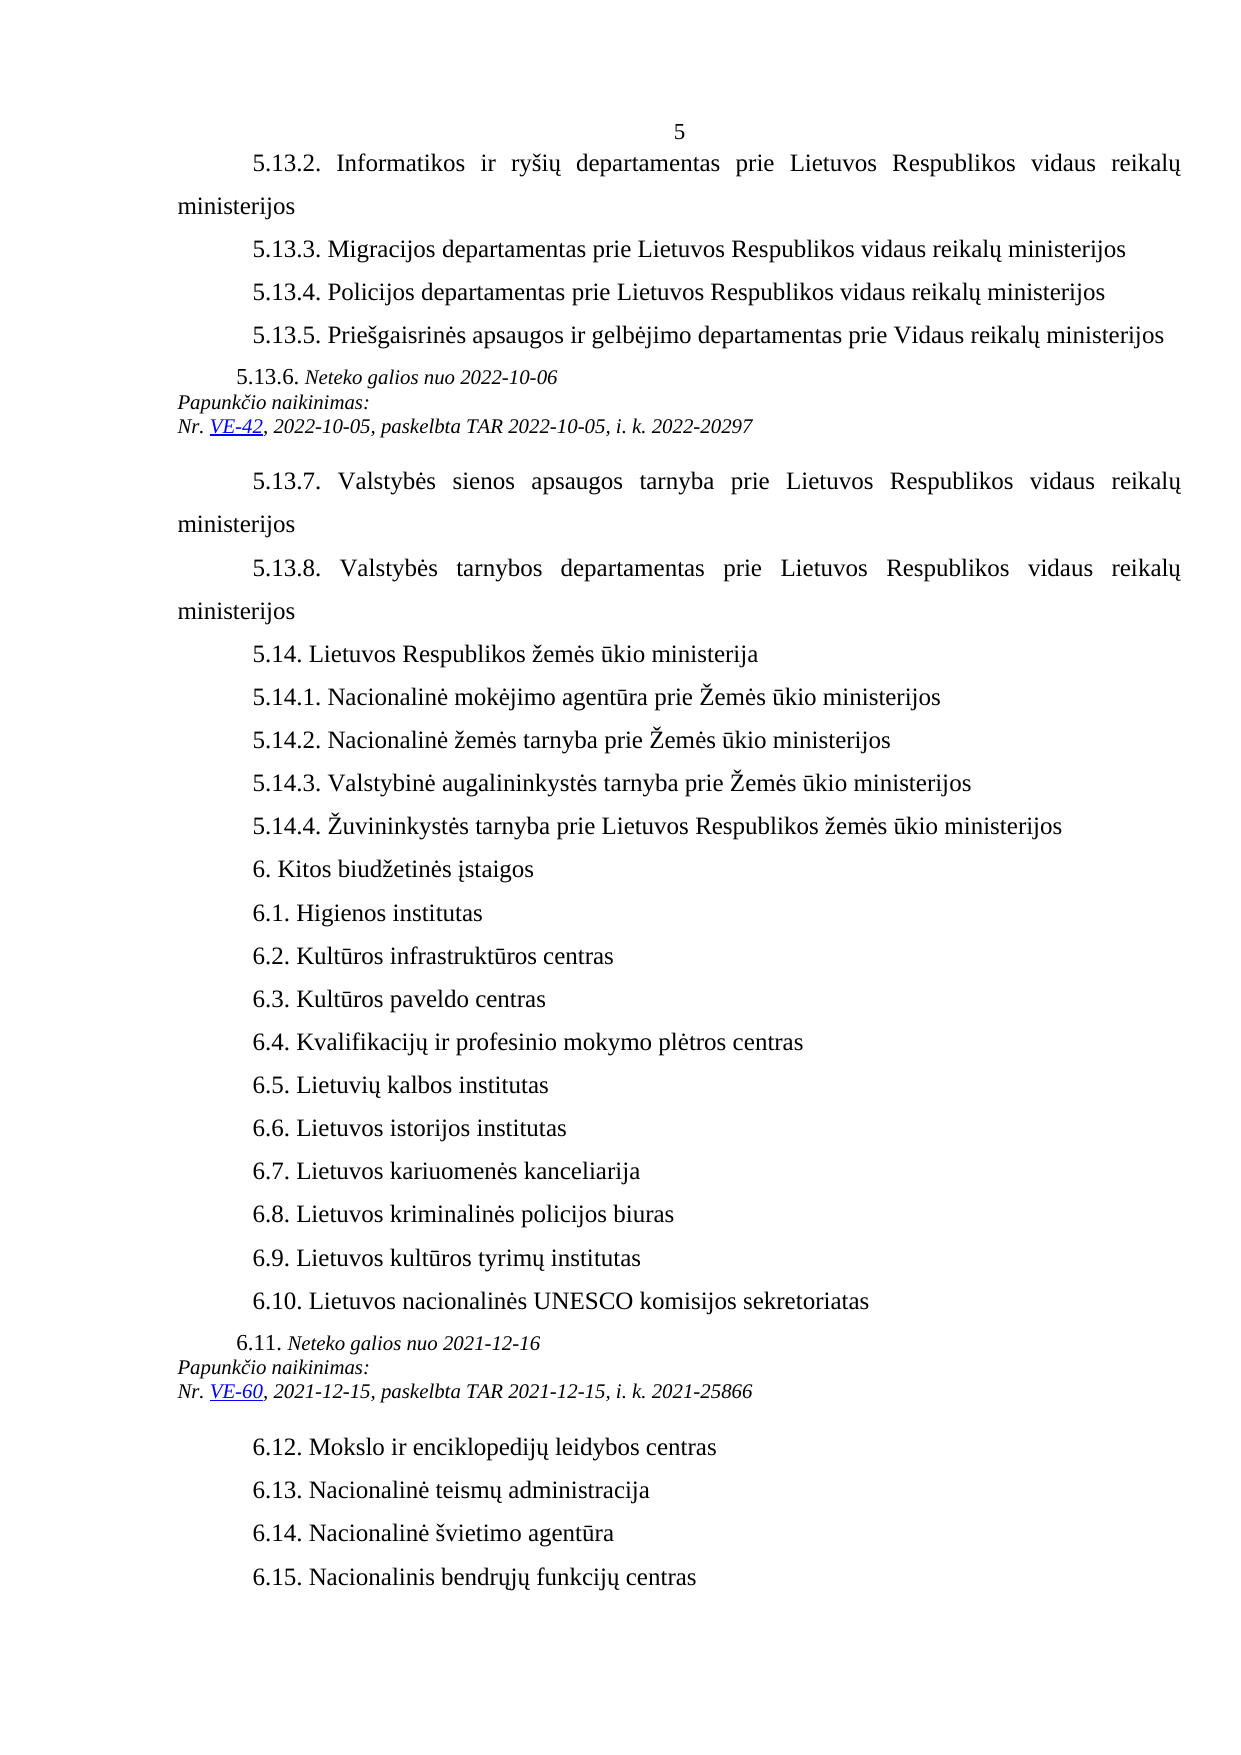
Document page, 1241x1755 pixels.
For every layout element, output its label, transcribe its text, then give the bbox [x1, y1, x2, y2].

text 5.13.3. Migracijos departamentas prie Lietuvos Respublikos vidaus reikalų ministerijos [177, 234, 1181, 263]
text 6.5. Lietuvių kalbos institutas [177, 1070, 1181, 1099]
text 6.8. Lietuvos kriminalinės policijos biuras [177, 1199, 1181, 1228]
text 6.2. Kultūros infrastruktūros centras [177, 941, 1181, 969]
text 5.13.2. Informatikos ir ryšių departamentas prie Lietuvos Respublikos vidaus reikalų ministerijos [177, 148, 1181, 219]
text Nr. VE-60, 2021-12-15, paskelbta TAR 2021-12-15, i. k. 2021-25866 [177, 1379, 1181, 1403]
text 5.13.5. Priešgaisrinės apsaugos ir gelbėjimo departamentas prie Vidaus reikalų ministerijos [177, 320, 1181, 349]
text Nr. VE-42, 2022-10-05, paskelbta TAR 2022-10-05, i. k. 2022-20297 [177, 414, 1181, 438]
text 5.13.4. Policijos departamentas prie Lietuvos Respublikos vidaus reikalų ministerijos [177, 277, 1181, 306]
text Papunkčio naikinimas: [177, 389, 1181, 414]
text 6.9. Lietuvos kultūros tyrimų institutas [177, 1243, 1181, 1271]
text 5.14.4. Žuvininkystės tarnyba prie Lietuvos Respublikos žemės ūkio ministerijos [177, 811, 1181, 840]
text 5.14.2. Nacionalinė žemės tarnyba prie Žemės ūkio ministerijos [177, 725, 1181, 754]
text 6.4. Kvalifikacijų ir profesinio mokymo plėtros centras [177, 1027, 1181, 1056]
text 6.7. Lietuvos kariuomenės kanceliarija [177, 1156, 1181, 1185]
text 6.15. Nacionalinis bendrųjų funkcijų centras [177, 1562, 1181, 1590]
text 5.13.7. Valstybės sienos apsaugos tarnyba prie Lietuvos Respublikos vidaus reikalų ministerijos [177, 466, 1181, 538]
text 6.3. Kultūros paveldo centras [177, 984, 1181, 1013]
text Papunkčio naikinimas: [177, 1355, 1181, 1379]
text 5.14.1. Nacionalinė mokėjimo agentūra prie Žemės ūkio ministerijos [177, 682, 1181, 711]
text 5.13.6. Neteko galios nuo 2022-10-06 [177, 363, 1181, 389]
text 6.11. Neteko galios nuo 2021-12-16 [177, 1329, 1181, 1355]
text 6.13. Nacionalinė teismų administracija [177, 1475, 1181, 1504]
text 5.14. Lietuvos Respublikos žemės ūkio ministerija [177, 639, 1181, 668]
text 6.14. Nacionalinė švietimo agentūra [177, 1518, 1181, 1547]
text 5.14.3. Valstybinė augalininkystės tarnyba prie Žemės ūkio ministerijos [177, 768, 1181, 797]
text 6.6. Lietuvos istorijos institutas [177, 1113, 1181, 1142]
text 6. Kitos biudžetinės įstaigos [177, 854, 1181, 883]
text 5.13.8. Valstybės tarnybos departamentas prie Lietuvos Respublikos vidaus reikalų ministerijos [177, 553, 1181, 624]
text 6.12. Mokslo ir enciklopedijų leidybos centras [177, 1432, 1181, 1461]
text 6.10. Lietuvos nacionalinės UNESCO komisijos sekretoriatas [177, 1286, 1181, 1314]
text 6.1. Higienos institutas [177, 898, 1181, 926]
